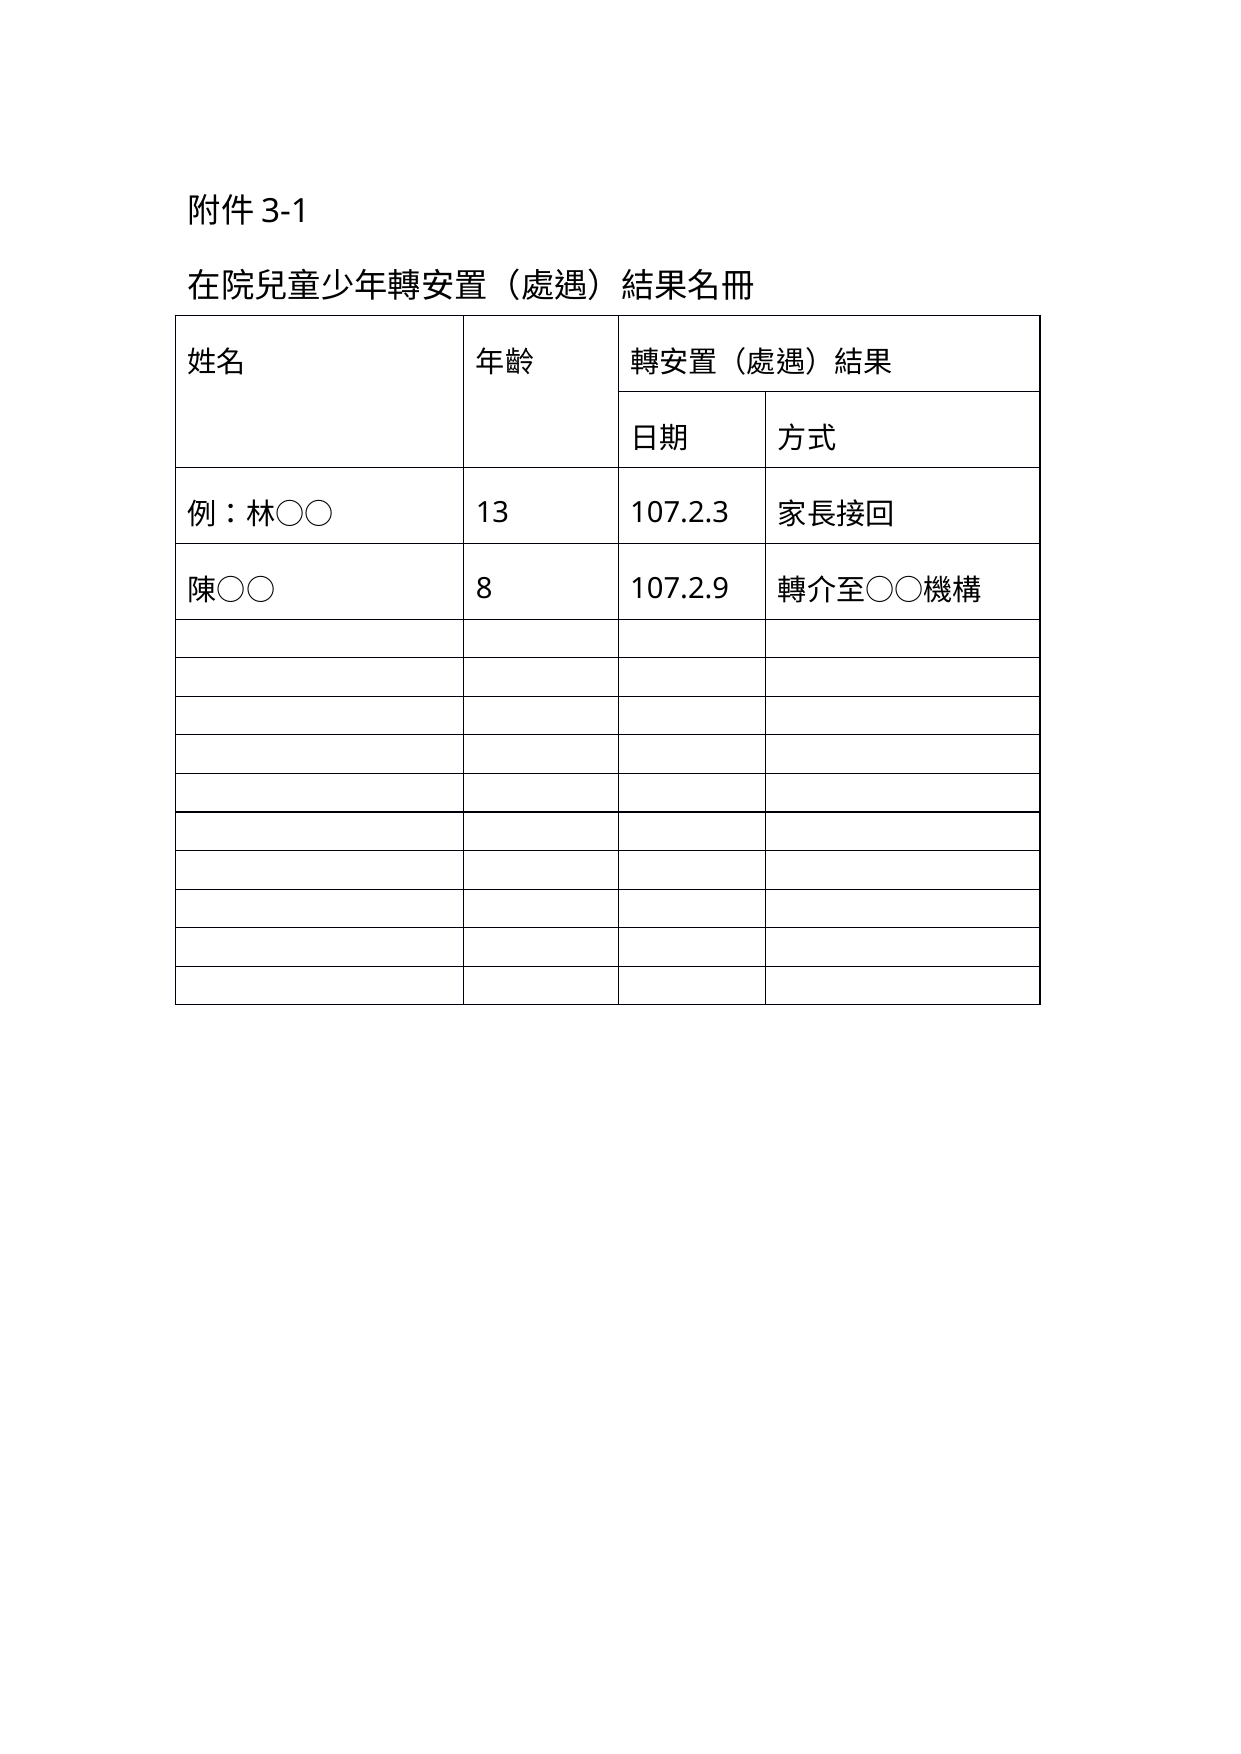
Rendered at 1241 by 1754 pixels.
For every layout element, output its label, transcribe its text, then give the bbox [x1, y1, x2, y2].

table_cell [766, 697, 1039, 734]
table_cell [464, 735, 618, 773]
table_cell 107.2.9 [619, 544, 765, 619]
table_cell [766, 620, 1039, 657]
table_cell [619, 658, 765, 696]
table_cell [176, 774, 463, 811]
table_cell [619, 928, 765, 966]
table_cell [619, 967, 765, 1004]
table_cell [176, 620, 463, 657]
table_cell [464, 813, 618, 850]
table_cell [176, 928, 463, 966]
table_cell 陳○○ [176, 544, 463, 619]
table_cell [176, 967, 463, 1004]
table_header 姓名 [176, 316, 463, 467]
table_cell 107.2.3 [619, 468, 765, 543]
table_cell [766, 967, 1039, 1004]
table_cell [619, 620, 765, 657]
table_cell [464, 658, 618, 696]
table_cell 例：林○○ [176, 468, 463, 543]
table_cell 8 [464, 544, 618, 619]
table_cell [176, 851, 463, 888]
table_cell [619, 890, 765, 927]
table_cell [464, 890, 618, 927]
table_cell [766, 735, 1039, 773]
table_cell [766, 928, 1039, 966]
table_cell [766, 890, 1039, 927]
table_cell [464, 774, 618, 811]
table_cell [619, 851, 765, 888]
table_cell [619, 813, 765, 850]
table_cell [766, 813, 1039, 850]
table_cell [619, 697, 765, 734]
table_cell [766, 658, 1039, 696]
table_cell [619, 774, 765, 811]
table_cell [464, 620, 618, 657]
table_header 轉安置（處遇）結果 [619, 316, 1039, 391]
table_cell [766, 774, 1039, 811]
table_cell 轉介至○○機構 [766, 544, 1039, 619]
table_cell 13 [464, 468, 618, 543]
table_cell 家長接回 [766, 468, 1039, 543]
table_cell [766, 851, 1039, 888]
text 附件3-1 [187, 164, 1053, 239]
table_cell [464, 851, 618, 888]
table_cell [176, 890, 463, 927]
table_cell [464, 697, 618, 734]
text 在院兒童少年轉安置（處遇）結果名冊 [187, 239, 1053, 314]
table_cell [464, 928, 618, 966]
table_cell 日期 [619, 392, 765, 467]
table_cell 方式 [766, 392, 1039, 467]
table_cell [619, 735, 765, 773]
table_cell [176, 697, 463, 734]
table_cell [176, 658, 463, 696]
table_header 年齡 [464, 316, 618, 467]
table_cell [176, 735, 463, 773]
table_cell [176, 813, 463, 850]
table_cell [464, 967, 618, 1004]
